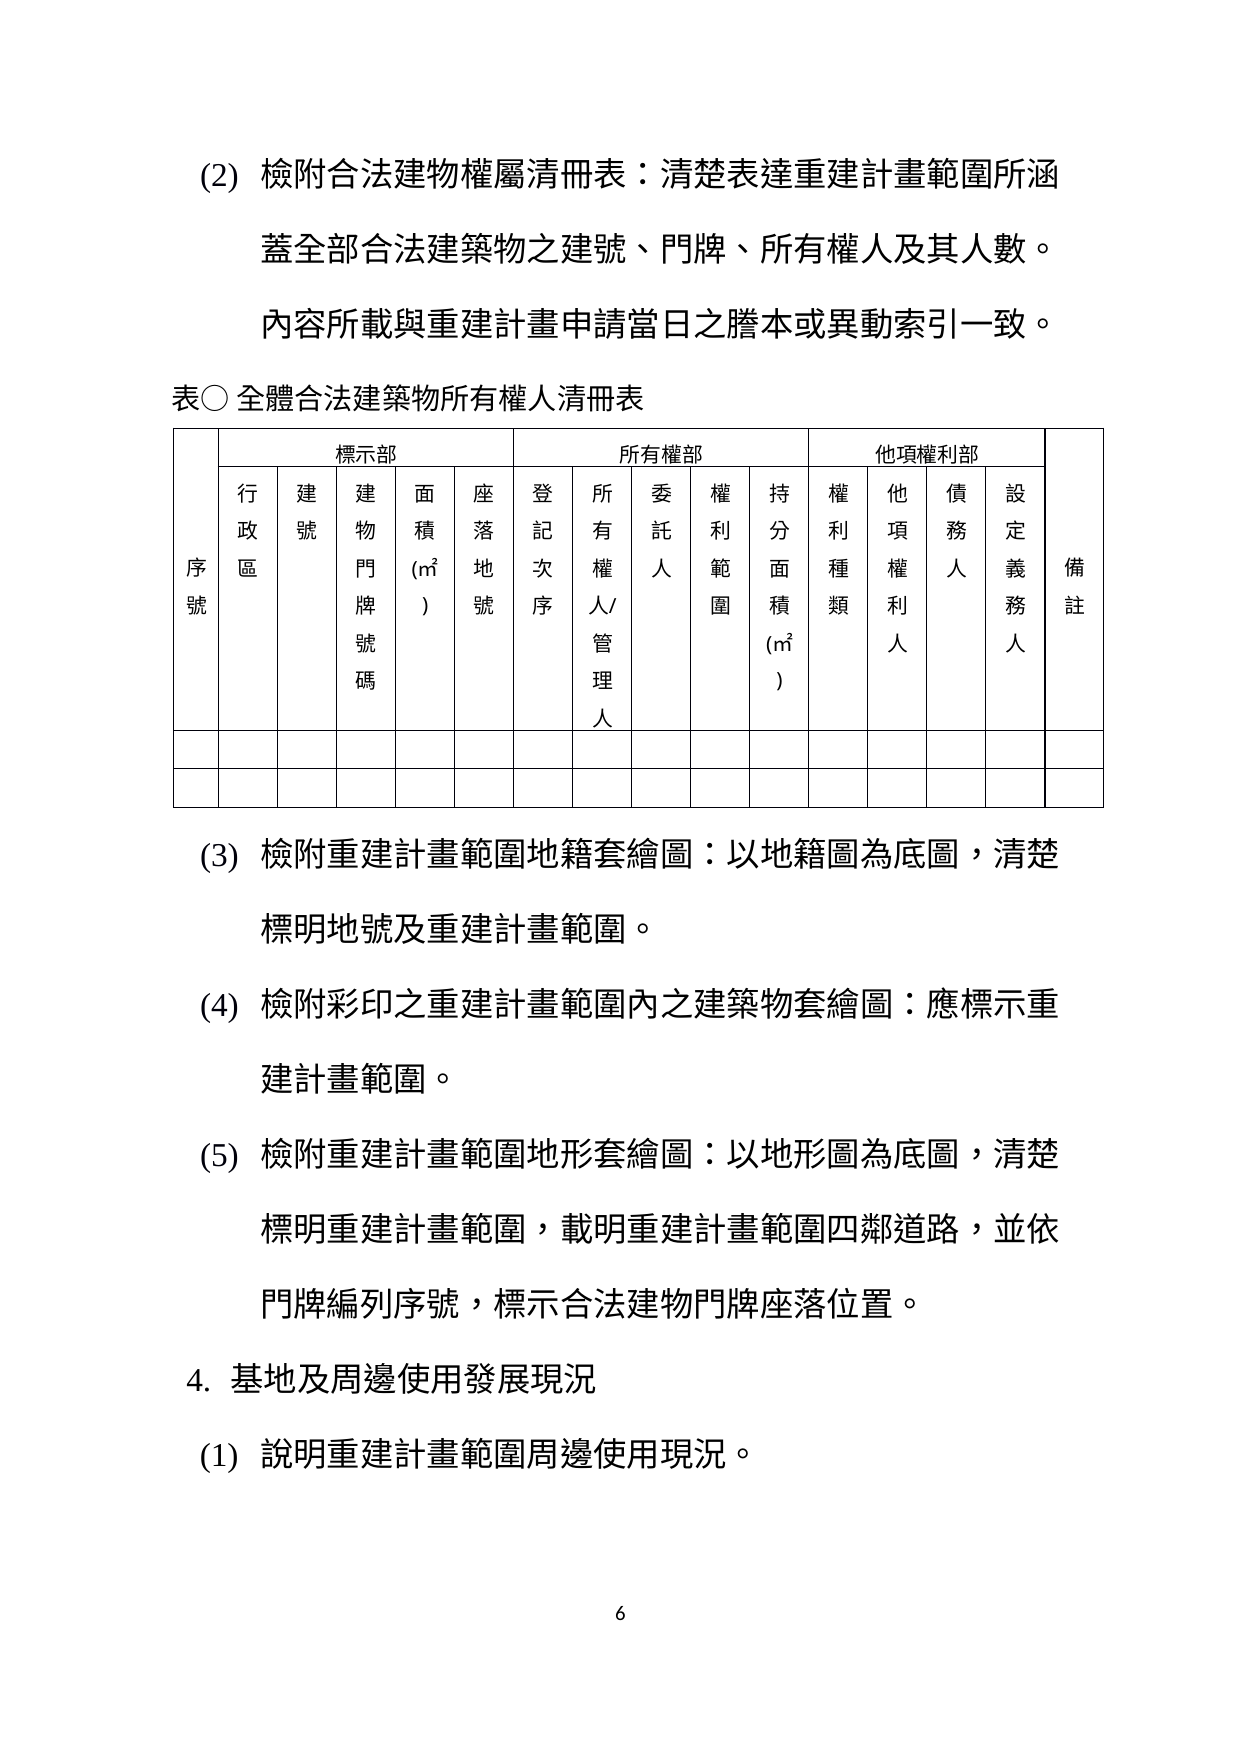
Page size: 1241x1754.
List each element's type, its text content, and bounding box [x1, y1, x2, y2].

list 檢附重建計畫範圍地形套繪圖：以地形圖為底圖，清楚標明重建計畫範圍，載明重建計畫範圍四鄰道路，並依門牌編列序號，標示合法建物門牌座落位置。 [200, 1108, 1069, 1333]
table_cell 設定義務人 [986, 467, 1044, 730]
table_cell [514, 731, 572, 768]
table_cell [750, 769, 808, 807]
table_header 備註 [1046, 429, 1103, 730]
table_cell [1046, 769, 1103, 807]
table_cell [396, 731, 454, 768]
table_cell [750, 731, 808, 768]
table_cell [809, 769, 867, 807]
table_cell 行政區 [219, 467, 277, 730]
table_cell [927, 731, 985, 768]
list 基地及周邊使用發展現況 [186, 1333, 1069, 1408]
table_cell 建物門牌號碼 [337, 467, 395, 730]
table_cell [573, 731, 631, 768]
table_cell 登記次序 [514, 467, 572, 730]
table_cell [868, 731, 926, 768]
table_cell 座落地號 [455, 467, 513, 730]
table_cell [514, 769, 572, 807]
table_cell 建號 [278, 467, 336, 730]
table_cell 面積 (㎡ ) [396, 467, 454, 730]
table_cell [174, 731, 218, 768]
table_cell [691, 731, 749, 768]
table_cell [809, 731, 867, 768]
table_cell [986, 769, 1044, 807]
text 表○ 全體合法建築物所有權人清冊表 [171, 353, 1069, 428]
table_cell 他項權利人 [868, 467, 926, 730]
table_cell [455, 769, 513, 807]
list 檢附重建計畫範圍地籍套繪圖：以地籍圖為底圖，清楚標明地號及重建計畫範圍。 [200, 808, 1069, 958]
table_cell [337, 731, 395, 768]
table_cell [868, 769, 926, 807]
list 檢附彩印之重建計畫範圍內之建築物套繪圖：應標示重建計畫範圍。 [200, 958, 1069, 1108]
table_cell [691, 769, 749, 807]
table_cell 持分面積 (㎡ ) [750, 467, 808, 730]
table_cell [632, 769, 690, 807]
table_cell [632, 731, 690, 768]
table_cell 權利範圍 [691, 467, 749, 730]
list 檢附合法建物權屬清冊表：清楚表達重建計畫範圍所涵蓋全部合法建築物之建號、門牌、所有權人及其人數。內容所載與重建計畫申請當日之謄本或異動索引一致。 [200, 128, 1069, 353]
table_cell [278, 731, 336, 768]
list 說明重建計畫範圍周邊使用現況。 [199, 1408, 1069, 1483]
table_cell [219, 731, 277, 768]
table_cell [573, 769, 631, 807]
table_header 所有權部 [514, 429, 808, 466]
table_header 序號 [174, 429, 218, 730]
table_cell [1046, 731, 1103, 768]
table_cell [986, 731, 1044, 768]
table_cell [396, 769, 454, 807]
table_cell [278, 769, 336, 807]
table_cell [174, 769, 218, 807]
table_header 他項權利部 [809, 429, 1044, 466]
table_cell [219, 769, 277, 807]
table_cell 所有權人/管理人 [573, 467, 631, 730]
table_cell 權利種類 [809, 467, 867, 730]
table_cell [337, 769, 395, 807]
table_header 標示部 [219, 429, 513, 466]
table_cell [927, 769, 985, 807]
table_cell 委託人 [632, 467, 690, 730]
table_cell 債務人 [927, 467, 985, 730]
table_cell [455, 731, 513, 768]
